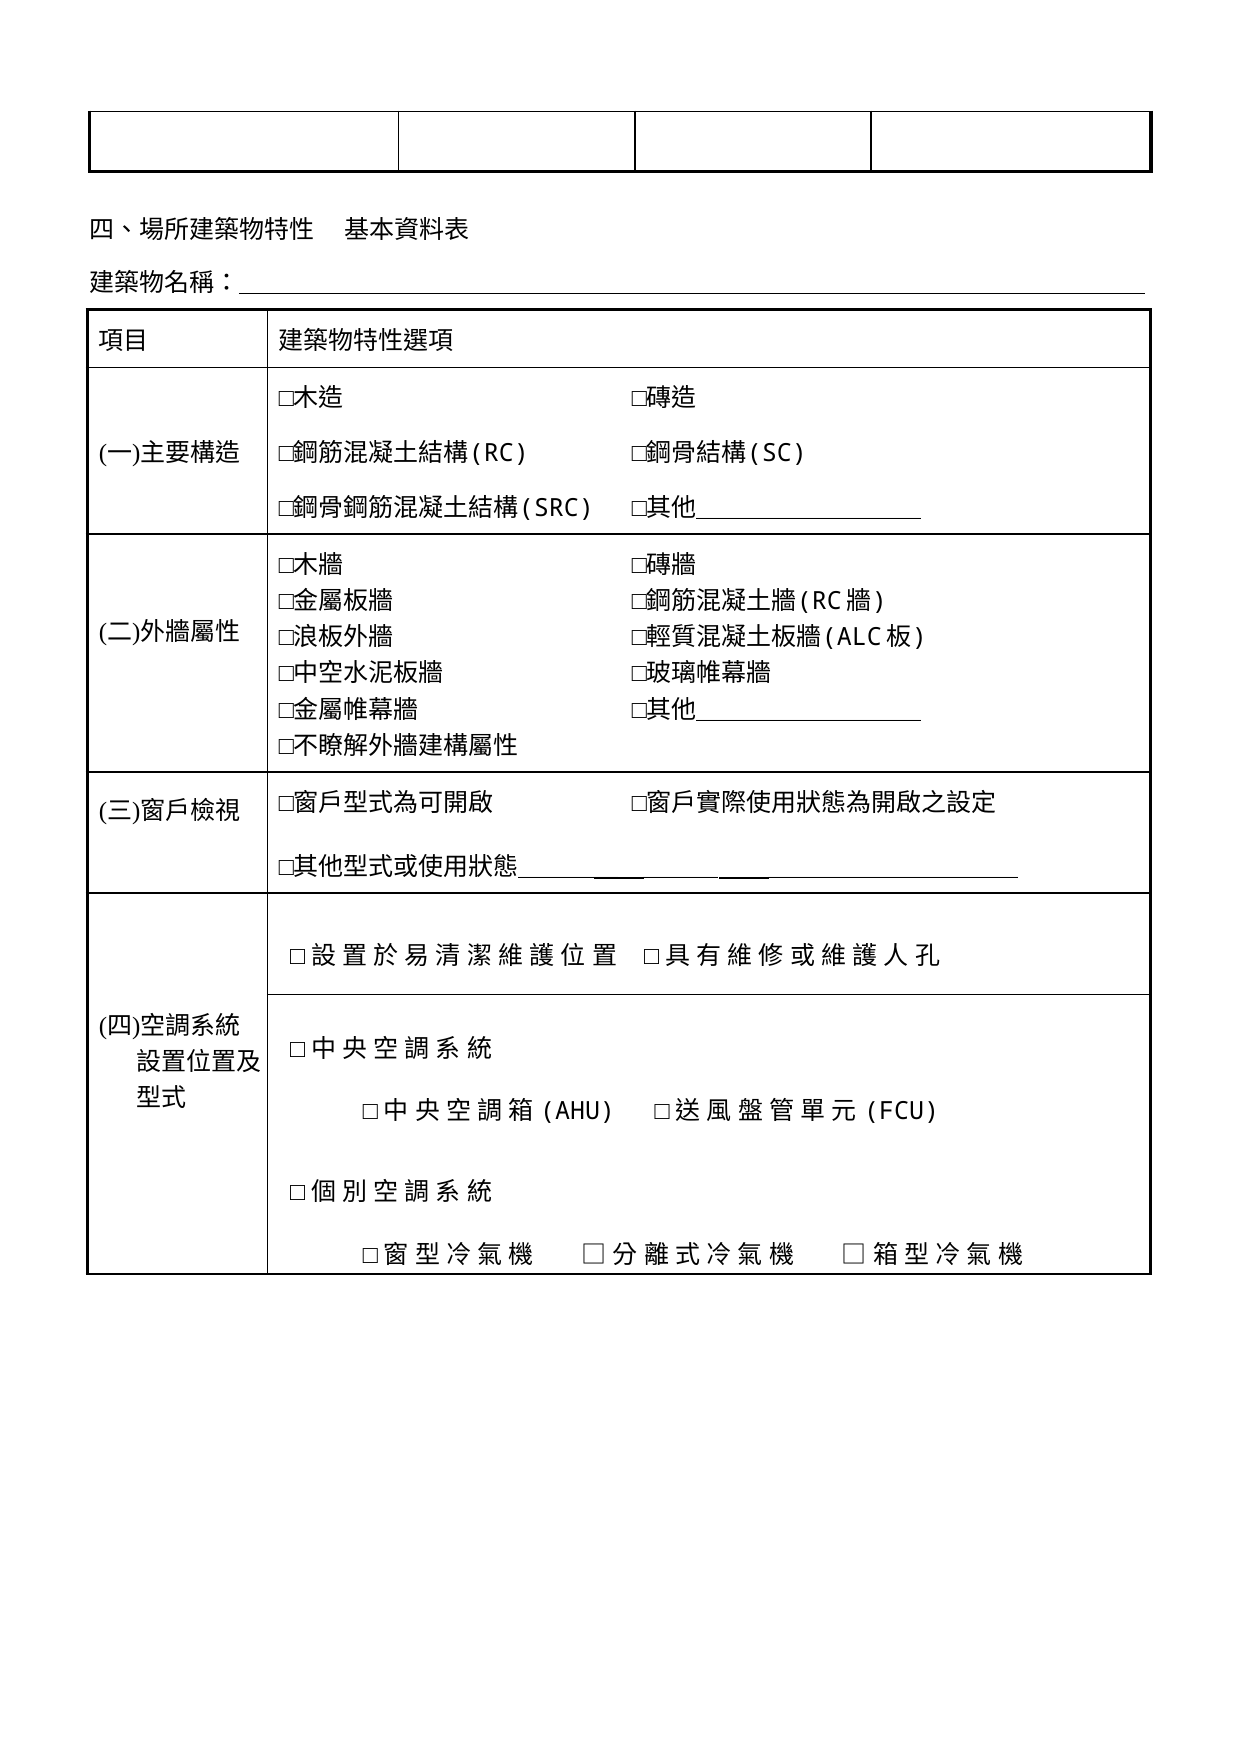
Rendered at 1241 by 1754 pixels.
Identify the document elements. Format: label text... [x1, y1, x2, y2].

table_cell □木牆 □磚牆 □金屬板牆 □鋼筋混凝土牆(RC牆) □浪板外牆 □輕質混凝土板牆(ALC板) □中空水泥板牆 □玻璃帷幕牆 □金屬帷幕牆 □其他＿＿＿＿＿＿＿＿＿ □不瞭解外牆建構屬性 [268, 535, 1149, 771]
table_cell □窗戶型式為可開啟 □窗戶實際使用狀態為開啟之設定 □其他型式或使用狀態＿＿＿＿ ＿＿＿ ＿＿＿＿＿＿＿＿＿＿ [268, 773, 1149, 892]
text 建築物名稱： [44, 262, 1190, 299]
table_cell [399, 112, 634, 170]
table_cell □木造 □磚造 □鋼筋混凝土結構(RC) □鋼骨結構(SC) □鋼骨鋼筋混凝土結構(SRC) □其他＿＿＿＿＿＿＿＿＿ [268, 368, 1149, 533]
table_header 建築物特性選項 [268, 311, 1149, 367]
table_cell (三)窗戶檢視 [89, 773, 267, 892]
table_cell □中央空調系統 □中央空調箱(AHU) □送風盤管單元(FCU) □個別空調系統 □窗型冷氣機 □分離式冷氣機 □箱型冷氣機 [268, 995, 1149, 1273]
table_cell [91, 112, 398, 170]
text 四、場所建築物特性 基本資料表 [44, 217, 1151, 244]
table_cell (四)空調系統設置位置及型式 [89, 894, 267, 1273]
table_cell (二)外牆屬性 [89, 535, 267, 771]
table_cell □設置於易清潔維護位置 □具有維修或維護人孔 [268, 894, 1149, 993]
table_cell (一)主要構造 [89, 368, 267, 533]
table_cell [636, 112, 870, 170]
table_cell [872, 112, 1149, 170]
table_header 項目 [89, 311, 267, 367]
